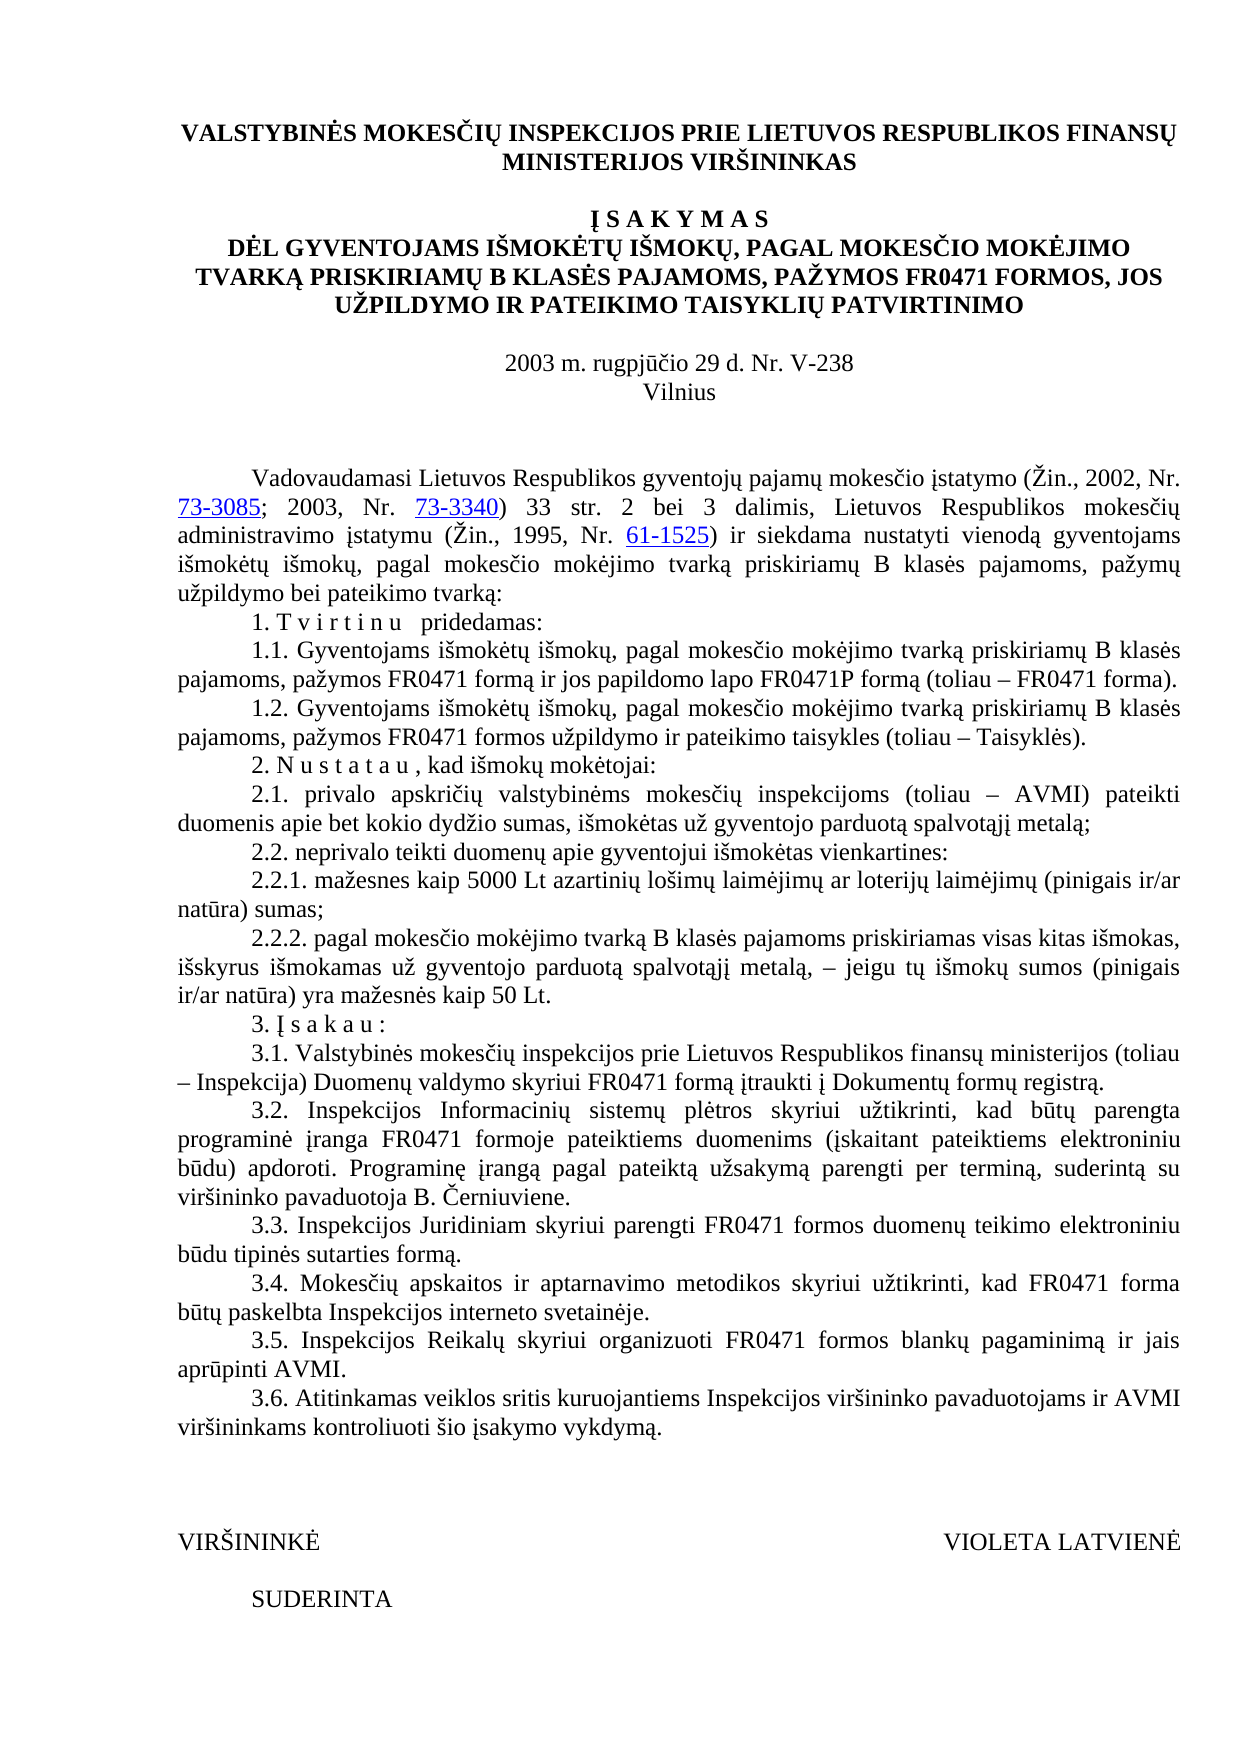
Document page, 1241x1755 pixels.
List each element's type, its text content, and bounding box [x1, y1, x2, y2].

text 2003 m. rugpjūčio 29 d. Nr. V-238 [177, 348, 1181, 377]
text Į S A K Y M A S [177, 204, 1181, 233]
text 3.4. Mokesčių apskaitos ir aptarnavimo metodikos skyriui užtikrinti, kad FR0471 forma būtų paskelbta Inspekcijos interneto svetainėje. [177, 1268, 1181, 1326]
text 1.2. Gyventojams išmokėtų išmokų, pagal mokesčio mokėjimo tvarką priskiriamų B klasės pajamoms, pažymos FR0471 formos užpildymo ir pateikimo taisykles (toliau – Taisyklės). [177, 693, 1181, 751]
text 1. Tvirtinu pridedamas: [177, 607, 1181, 636]
text 3.5. Inspekcijos Reikalų skyriui organizuoti FR0471 formos blankų pagaminimą ir jais aprūpinti AVMI. [177, 1326, 1181, 1383]
text 2.2. neprivalo teikti duomenų apie gyventojui išmokėtas vienkartines: [177, 837, 1181, 866]
text 3.1. Valstybinės mokesčių inspekcijos prie Lietuvos Respublikos finansų ministerijos (toliau – Inspekcija) Duomenų valdymo skyriui FR0471 formą įtraukti į Dokumentų formų registrą. [177, 1038, 1181, 1096]
text 3.6. Atitinkamas veiklos sritis kuruojantiems Inspekcijos viršininko pavaduotojams ir AVMI viršininkams kontroliuoti šio įsakymo vykdymą. [177, 1383, 1181, 1441]
text Vadovaudamasi Lietuvos Respublikos gyventojų pajamų mokesčio įstatymo (Žin., 2002, Nr. 73-3085; 2003, Nr. 73-3340) 33 str. 2 bei 3 dalimis, Lietuvos Respublikos mokesčių administravimo įstatymu (Žin., 1995, Nr. 61-1525) ir siekdama nustatyti vienodą gyventojams išmokėtų išmokų, pagal mokesčio mokėjimo tvarką priskiriamų B klasės pajamoms, pažymų užpildymo bei pateikimo tvarką: [177, 463, 1181, 607]
text 2.1. privalo apskričių valstybinėms mokesčių inspekcijoms (toliau – AVMI) pateikti duomenis apie bet kokio dydžio sumas, išmokėtas už gyventojo parduotą spalvotąjį metalą; [177, 779, 1181, 837]
text 3.2. Inspekcijos Informacinių sistemų plėtros skyriui užtikrinti, kad būtų parengta programinė įranga FR0471 formoje pateiktiems duomenims (įskaitant pateiktiems elektroniniu būdu) apdoroti. Programinę įrangą pagal pateiktą užsakymą parengti per terminą, suderintą su viršininko pavaduotoja B. Černiuviene. [177, 1096, 1181, 1211]
text 2. Nustatau, kad išmokų mokėtojai: [177, 751, 1181, 779]
text 3. Įsakau: [177, 1009, 1181, 1038]
text DĖL GYVENTOJAMS IŠMOKĖTŲ IŠMOKŲ, PAGAL MOKESČIO MOKĖJIMO TVARKĄ PRISKIRIAMŲ B KLASĖS PAJAMOMS, PAŽYMOS FR0471 FORMOS, JOS UŽPILDYMO IR PATEIKIMO TAISYKLIŲ PATVIRTINIMO [177, 233, 1181, 319]
text VIRŠININKĖ VIOLETA LATVIENĖ [177, 1527, 1181, 1556]
text 2.2.2. pagal mokesčio mokėjimo tvarką B klasės pajamoms priskiriamas visas kitas išmokas, išskyrus išmokamas už gyventojo parduotą spalvotąjį metalą, – jeigu tų išmokų sumos (pinigais ir/ar natūra) yra mažesnės kaip 50 Lt. [177, 923, 1181, 1009]
text 2.2.1. mažesnes kaip 5000 Lt azartinių lošimų laimėjimų ar loterijų laimėjimų (pinigais ir/ar natūra) sumas; [177, 866, 1181, 923]
text VALSTYBINĖS MOKESČIŲ INSPEKCIJOS PRIE LIETUVOS RESPUBLIKOS FINANSŲ MINISTERIJOS VIRŠININKAS [177, 118, 1181, 176]
text SUDERINTA [177, 1584, 1181, 1613]
text Vilnius [177, 377, 1181, 406]
text 1.1. Gyventojams išmokėtų išmokų, pagal mokesčio mokėjimo tvarką priskiriamų B klasės pajamoms, pažymos FR0471 formą ir jos papildomo lapo FR0471P formą (toliau – FR0471 forma). [177, 636, 1181, 693]
text 3.3. Inspekcijos Juridiniam skyriui parengti FR0471 formos duomenų teikimo elektroniniu būdu tipinės sutarties formą. [177, 1211, 1181, 1268]
